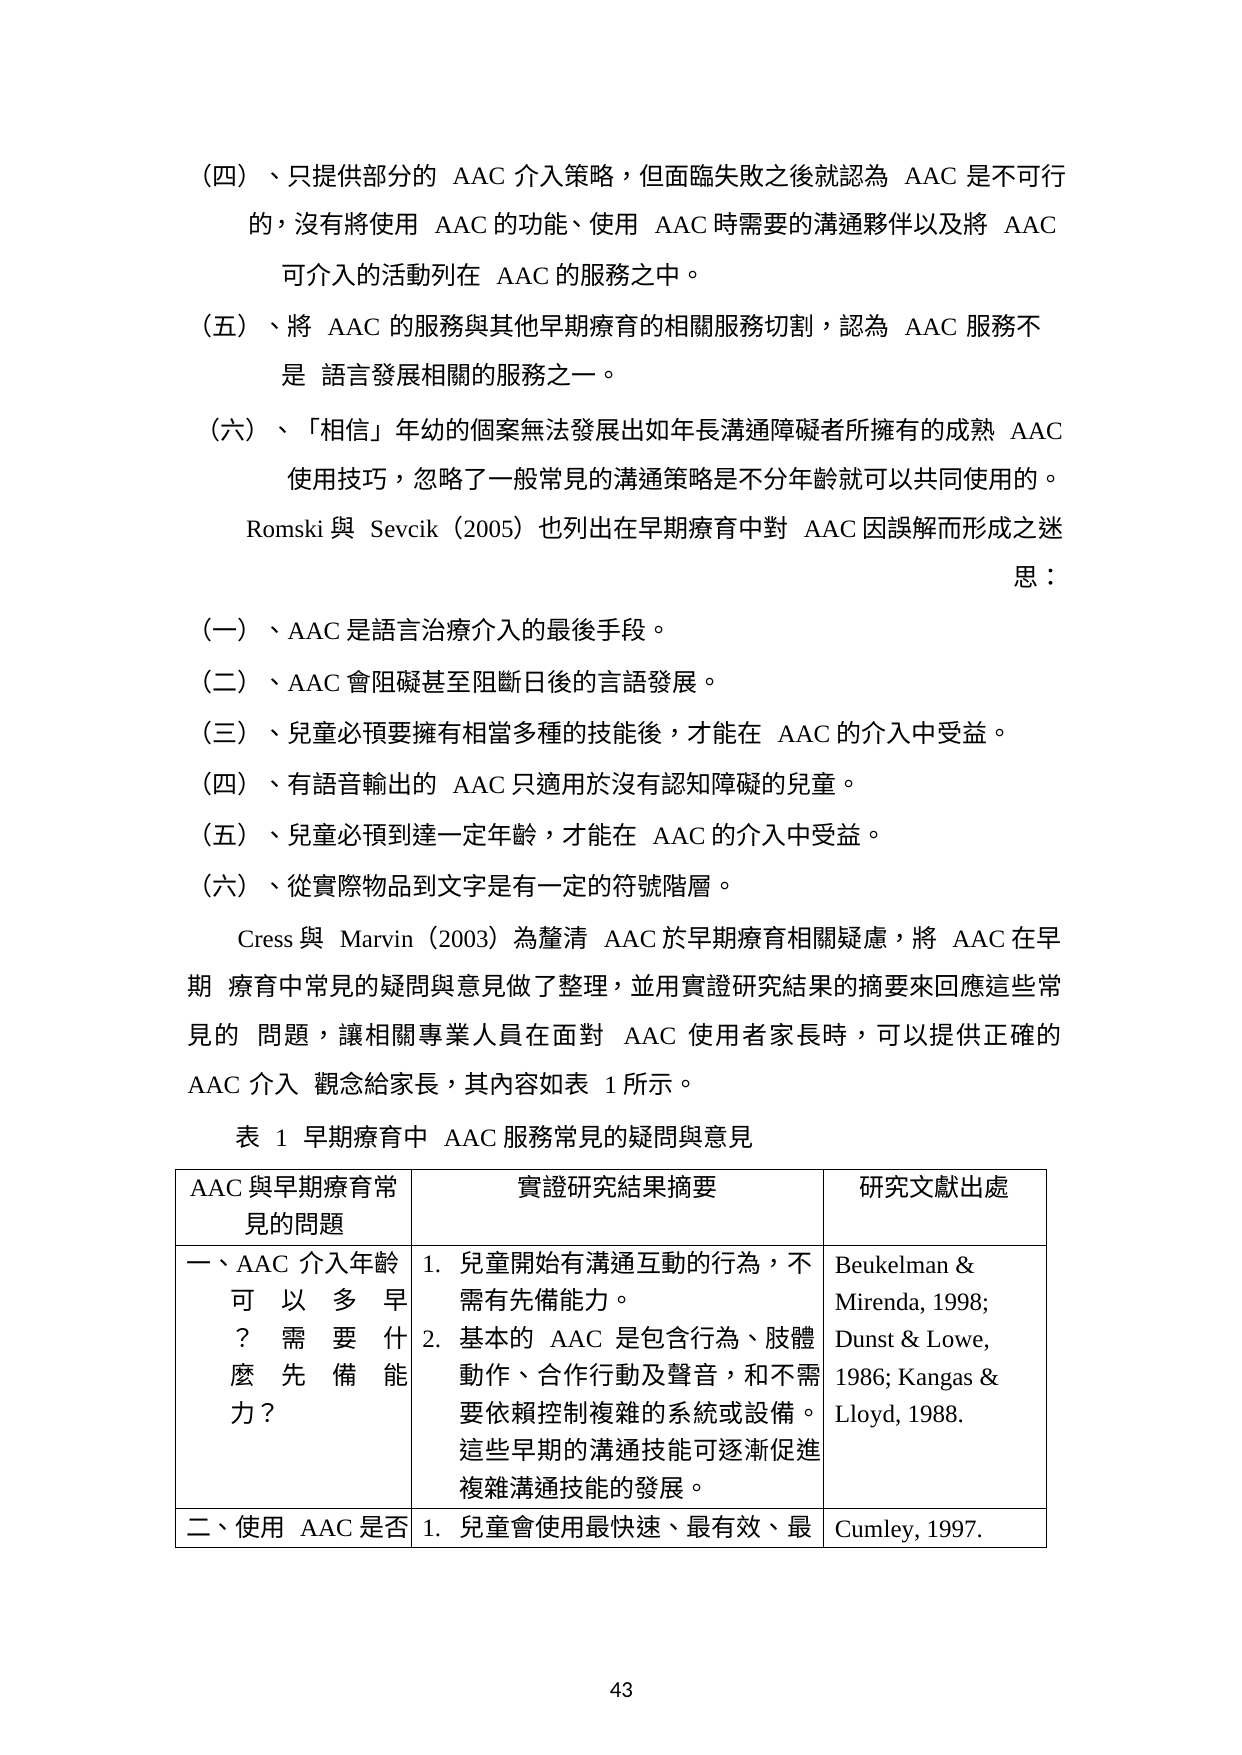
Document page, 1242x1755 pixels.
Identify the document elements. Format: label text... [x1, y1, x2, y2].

table_cell Beukelman & Mirenda, 1998; Dunst & Lowe, 1986; Kangas & Lloyd, 1988. [824, 1246, 1046, 1508]
table_header 實證研究結果摘要 [412, 1170, 823, 1245]
table_cell 一、AAC 介入年齡 可 以 多 早 ？ 需 要 什 麼 先 備 能 力？ [176, 1246, 411, 1508]
text Cress 與 Marvin（2003）為釐清 AAC 於早期療育相關疑慮，將 AAC 在早期 療育中常見的疑問與意見做了整理，並用實證研究結果的摘要來回應這些常見的 問題，讓相關專業人員在面對 AAC 使用者家長時，可以提供正確的 AAC 介入 觀念給家長，其內容如表 1 所示。 [187, 920, 1062, 1100]
text 表 1 早期療育中 AAC 服務常見的疑問與意見 [233, 1120, 754, 1154]
text （三）、兒童必頇要擁有相當多種的技能後，才能在 AAC 的介入中受益。 [187, 715, 1075, 749]
text 的，沒有將使用 AAC 的功能、使用 AAC 時需要的溝通夥伴以及將 AAC [164, 206, 1056, 240]
table_cell 1. 兒童開始有溝通互動的行為，不 需有先備能力。 2. 基本的 AAC 是包含行為、肢體 動作、合作行動及聲音，和不需 要依賴控制複雜的系統或設備。 這些早期的溝通技能可逐漸促進 複雜溝通技能的發展。 [412, 1246, 823, 1508]
text 可介入的活動列在 AAC 的服務之中。 [281, 257, 1075, 292]
text （一）、AAC 是語言治療介入的最後手段。 [187, 613, 1075, 647]
text （六）、從實際物品到文字是有一定的符號階層。 [187, 869, 1075, 903]
text （二）、AAC 會阻礙甚至阻斷日後的言語發展。 [187, 664, 1075, 698]
table_cell Cumley, 1997. [824, 1509, 1046, 1547]
text （六）、「相信」年幼的個案無法發展出如年長溝通障礙者所擁有的成熟 AAC 使用技巧，忽略了一般常見的溝通策略是不分年齡就可以共同使用的。 Romski 與 Sevcik（2005）也列出在早期療育中對 AAC 因誤解而形成之迷思： [182, 412, 1063, 593]
table_header 研究文獻出處 [824, 1170, 1046, 1245]
text （五）、兒童必頇到達一定年齡，才能在 AAC 的介入中受益。 [187, 818, 1075, 852]
text （五）、將 AAC 的服務與其他早期療育的相關服務切割，認為 AAC 服務不是 語言發展相關的服務之一。 [187, 309, 1062, 391]
table_header AAC 與早期療育常 見的問題 [176, 1170, 411, 1245]
text （四）、只提供部分的 AAC 介入策略，但面臨失敗之後就認為 AAC 是不可行 [187, 154, 1075, 189]
table_cell 1. 兒童會使用最快速、最有效、最 [412, 1509, 823, 1547]
table_cell 二、使用 AAC 是否 [176, 1509, 411, 1547]
text （四）、有語音輸出的 AAC 只適用於沒有認知障礙的兒童。 [187, 766, 1075, 801]
